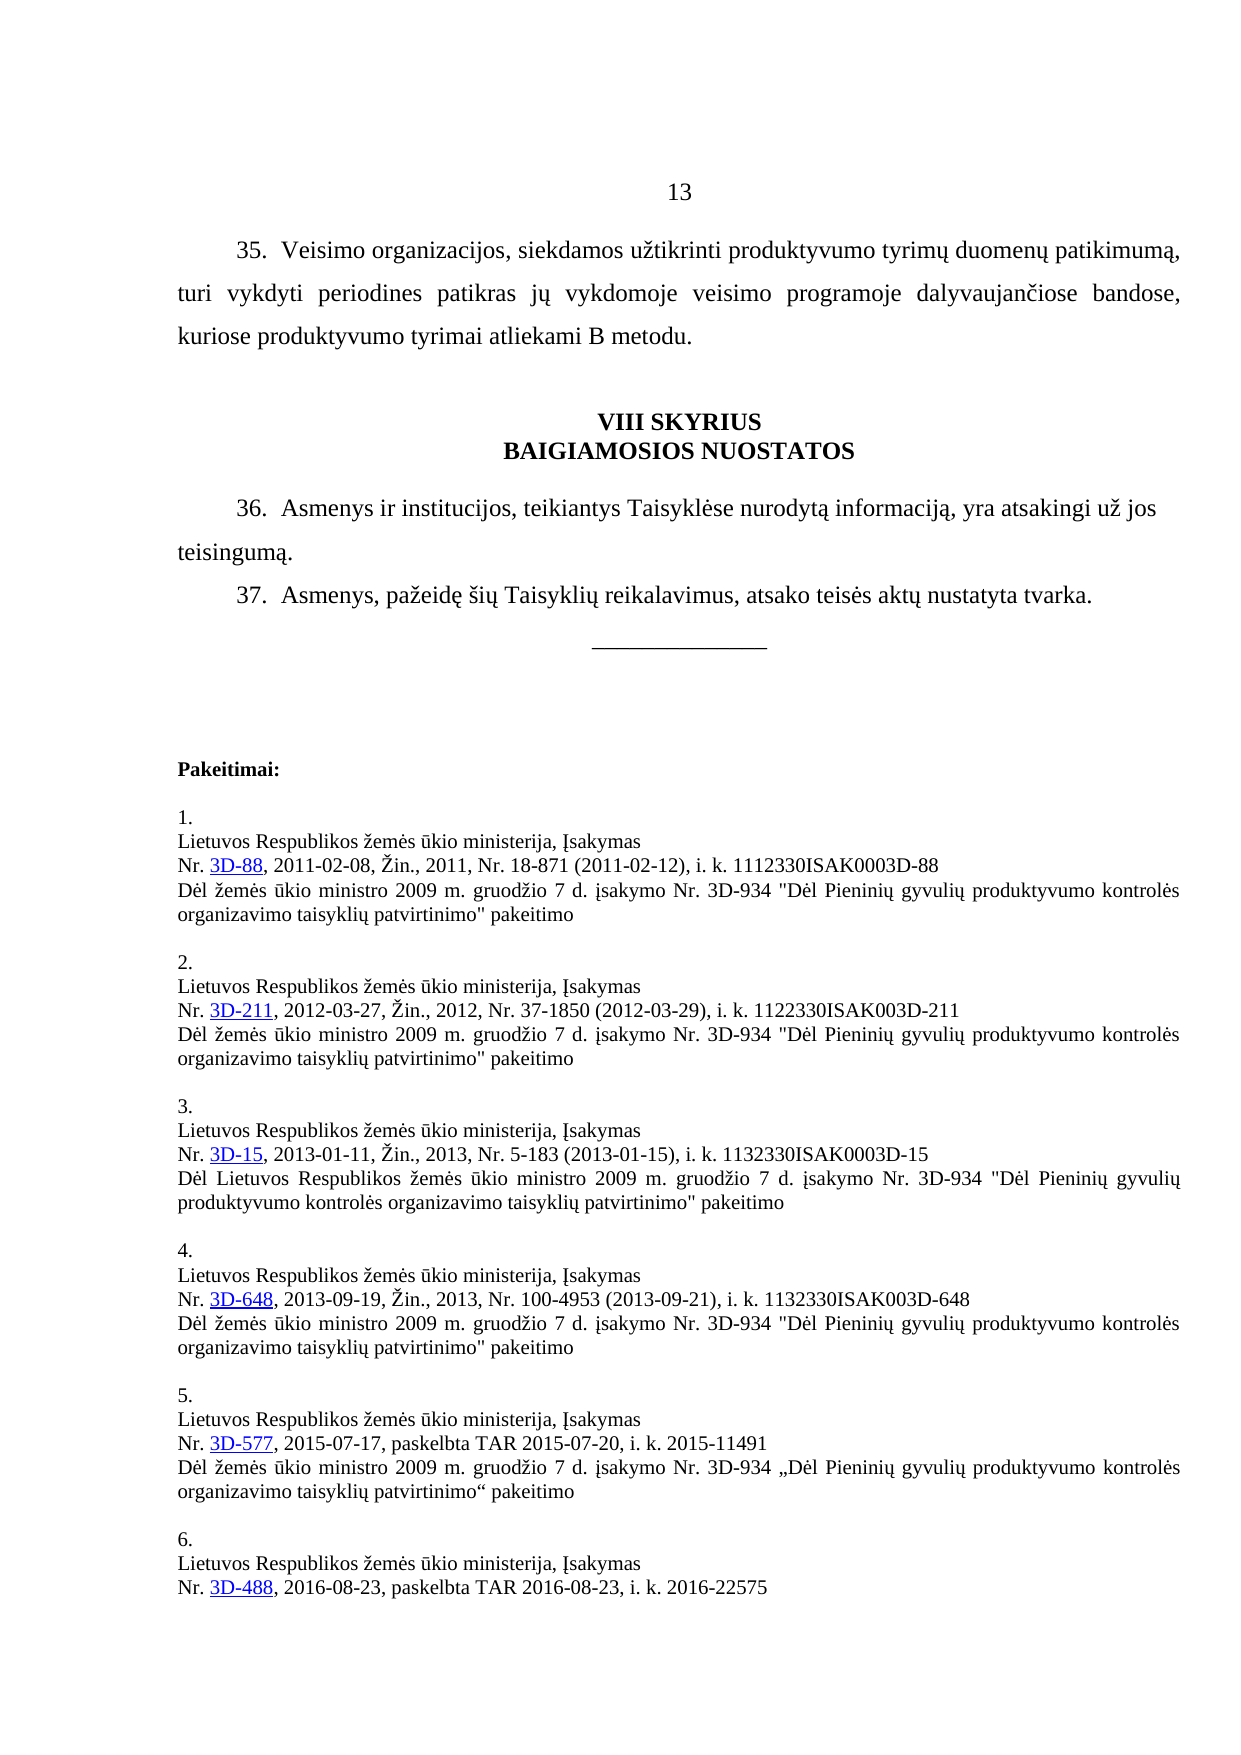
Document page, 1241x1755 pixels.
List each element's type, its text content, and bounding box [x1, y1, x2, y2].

text Nr. 3D-88, 2011-02-08, Žin., 2011, Nr. 18-871 (2011-02-12), i. k. 1112330ISAK0003D-88 [177, 853, 1181, 877]
text 3. [177, 1094, 1181, 1118]
text ______________ [177, 623, 1181, 652]
text BAIGIAMOSIOS NUOSTATOS [177, 436, 1181, 465]
text Pakeitimai: [177, 757, 1181, 781]
text Nr. 3D-488, 2016-08-23, paskelbta TAR 2016-08-23, i. k. 2016-22575 [177, 1575, 1181, 1599]
text Dėl Lietuvos Respublikos žemės ūkio ministro 2009 m. gruodžio 7 d. įsakymo Nr. 3D-934 "Dėl Pieninių gyvulių produktyvumo kontrolės organizavimo taisyklių patvirtinimo" pakeitimo [177, 1166, 1181, 1214]
text 4. [177, 1238, 1181, 1262]
text Lietuvos Respublikos žemės ūkio ministerija, Įsakymas [177, 974, 1181, 998]
text 2. [177, 950, 1181, 974]
text Lietuvos Respublikos žemės ūkio ministerija, Įsakymas [177, 1551, 1181, 1575]
text Nr. 3D-648, 2013-09-19, Žin., 2013, Nr. 100-4953 (2013-09-21), i. k. 1132330ISAK003D-648 [177, 1287, 1181, 1311]
text Dėl žemės ūkio ministro 2009 m. gruodžio 7 d. įsakymo Nr. 3D-934 "Dėl Pieninių gyvulių produktyvumo kontrolės organizavimo taisyklių patvirtinimo" pakeitimo [177, 1311, 1181, 1359]
text 6. [177, 1527, 1181, 1551]
text Dėl žemės ūkio ministro 2009 m. gruodžio 7 d. įsakymo Nr. 3D-934 „Dėl Pieninių gyvulių produktyvumo kontrolės organizavimo taisyklių patvirtinimo“ pakeitimo [177, 1455, 1181, 1503]
text Nr. 3D-211, 2012-03-27, Žin., 2012, Nr. 37-1850 (2012-03-29), i. k. 1122330ISAK003D-211 [177, 998, 1181, 1022]
text 36. Asmenys ir institucijos, teikiantys Taisyklėse nurodytą informaciją, yra atsakingi už jos teisingumą. [177, 493, 1181, 565]
text 1. [177, 805, 1181, 829]
text VIII SKYRIUS [177, 407, 1181, 436]
text 35. Veisimo organizacijos, siekdamos užtikrinti produktyvumo tyrimų duomenų patikimumą, turi vykdyti periodines patikras jų vykdomoje veisimo programoje dalyvaujančiose bandose, kuriose produktyvumo tyrimai atliekami B metodu. [177, 235, 1181, 350]
text Nr. 3D-15, 2013-01-11, Žin., 2013, Nr. 5-183 (2013-01-15), i. k. 1132330ISAK0003D-15 [177, 1142, 1181, 1166]
text 37. Asmenys, pažeidę šių Taisyklių reikalavimus, atsako teisės aktų nustatyta tvarka. [177, 580, 1181, 608]
text Lietuvos Respublikos žemės ūkio ministerija, Įsakymas [177, 1407, 1181, 1431]
text Lietuvos Respublikos žemės ūkio ministerija, Įsakymas [177, 1118, 1181, 1142]
text Nr. 3D-577, 2015-07-17, paskelbta TAR 2015-07-20, i. k. 2015-11491 [177, 1431, 1181, 1455]
text Dėl žemės ūkio ministro 2009 m. gruodžio 7 d. įsakymo Nr. 3D-934 "Dėl Pieninių gyvulių produktyvumo kontrolės organizavimo taisyklių patvirtinimo" pakeitimo [177, 1022, 1181, 1070]
text Lietuvos Respublikos žemės ūkio ministerija, Įsakymas [177, 829, 1181, 853]
text 5. [177, 1383, 1181, 1407]
text Dėl žemės ūkio ministro 2009 m. gruodžio 7 d. įsakymo Nr. 3D-934 "Dėl Pieninių gyvulių produktyvumo kontrolės organizavimo taisyklių patvirtinimo" pakeitimo [177, 877, 1181, 926]
text Lietuvos Respublikos žemės ūkio ministerija, Įsakymas [177, 1262, 1181, 1287]
